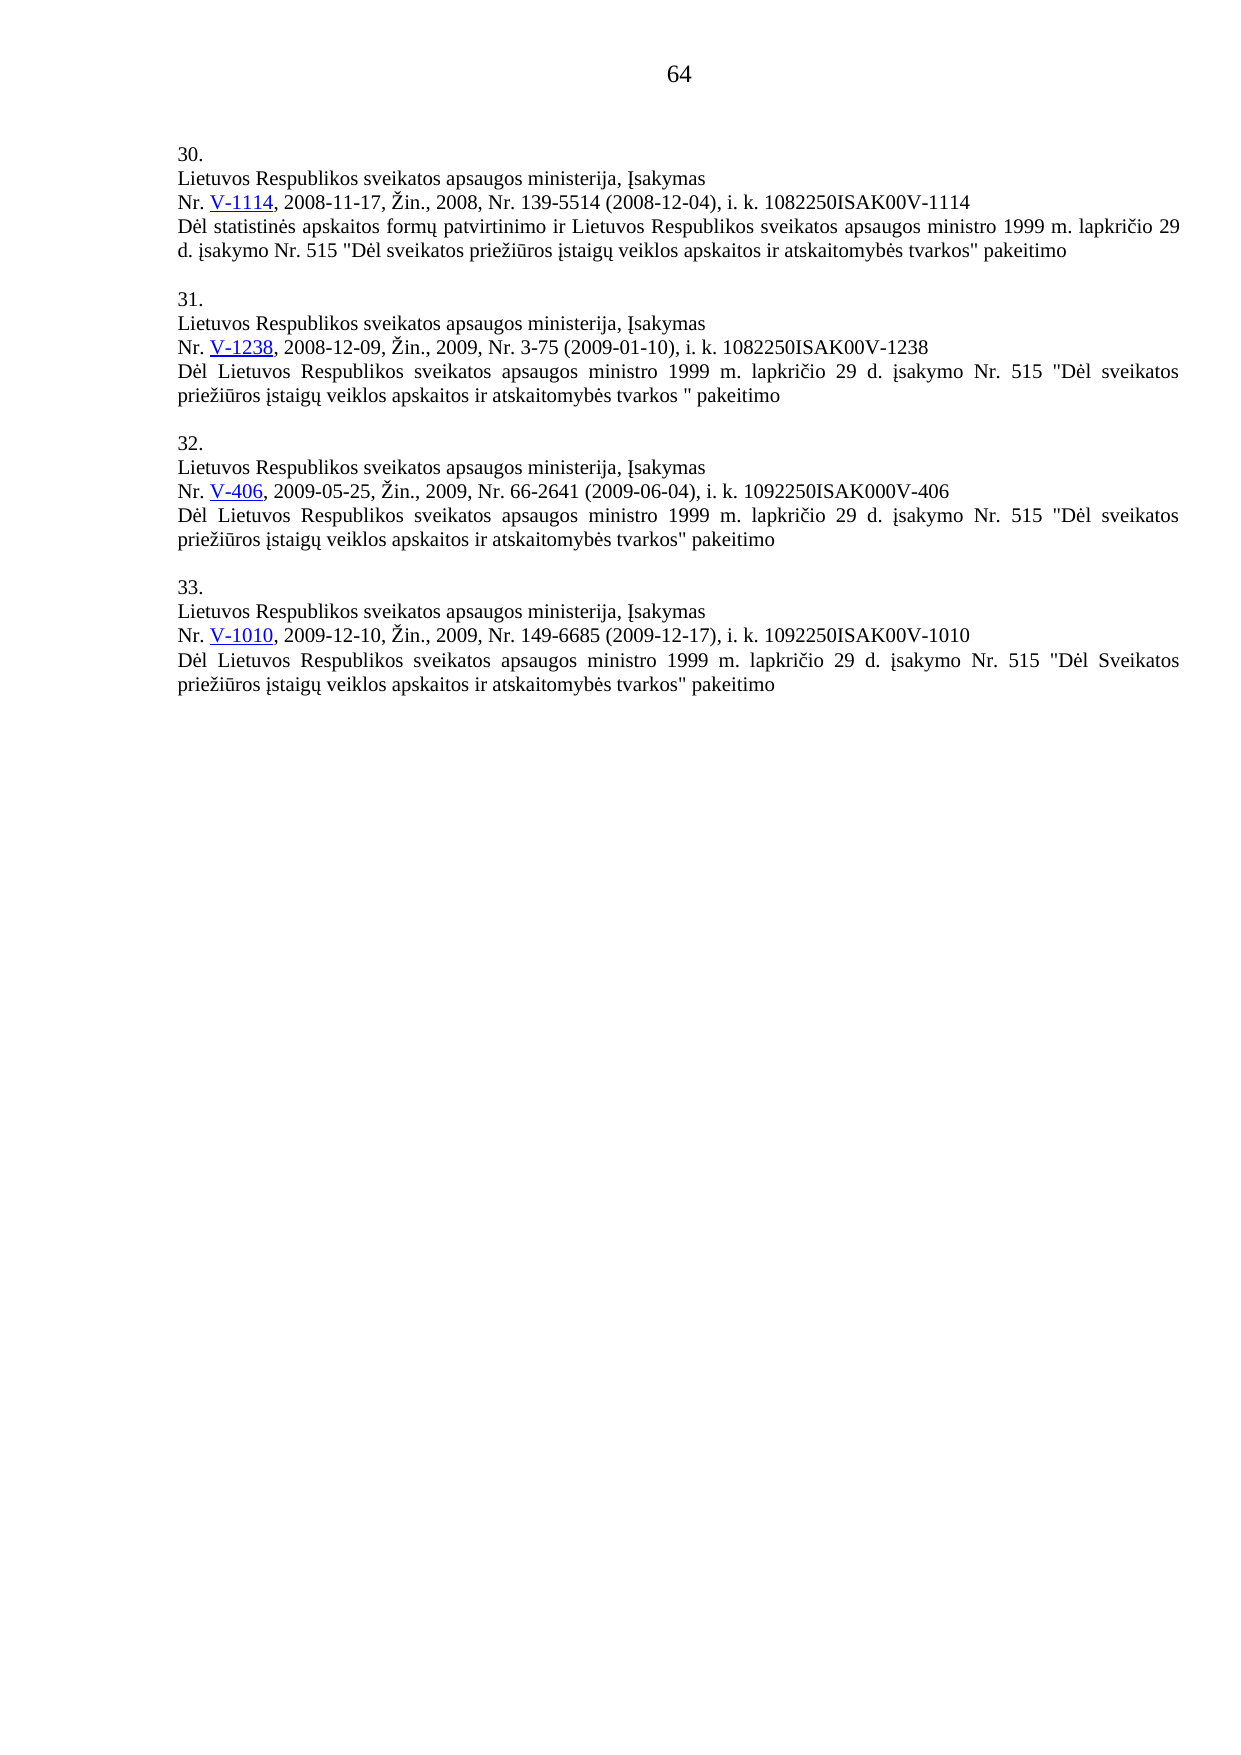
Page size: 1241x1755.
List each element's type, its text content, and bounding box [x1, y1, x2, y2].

text Dėl Lietuvos Respublikos sveikatos apsaugos ministro 1999 m. lapkričio 29 d. įsakymo Nr. 515 "Dėl sveikatos priežiūros įstaigų veiklos apskaitos ir atskaitomybės tvarkos " pakeitimo [177, 359, 1181, 407]
text Lietuvos Respublikos sveikatos apsaugos ministerija, Įsakymas [177, 166, 1181, 190]
text Nr. V-406, 2009-05-25, Žin., 2009, Nr. 66-2641 (2009-06-04), i. k. 1092250ISAK000V-406 [177, 479, 1181, 503]
text Lietuvos Respublikos sveikatos apsaugos ministerija, Įsakymas [177, 599, 1181, 623]
text Dėl Lietuvos Respublikos sveikatos apsaugos ministro 1999 m. lapkričio 29 d. įsakymo Nr. 515 "Dėl sveikatos priežiūros įstaigų veiklos apskaitos ir atskaitomybės tvarkos" pakeitimo [177, 503, 1181, 551]
text Nr. V-1238, 2008-12-09, Žin., 2009, Nr. 3-75 (2009-01-10), i. k. 1082250ISAK00V-1238 [177, 335, 1181, 359]
text Nr. V-1010, 2009-12-10, Žin., 2009, Nr. 149-6685 (2009-12-17), i. k. 1092250ISAK00V-1010 [177, 623, 1181, 647]
text 32. [177, 431, 1181, 455]
text Lietuvos Respublikos sveikatos apsaugos ministerija, Įsakymas [177, 311, 1181, 335]
text 31. [177, 287, 1181, 311]
text Lietuvos Respublikos sveikatos apsaugos ministerija, Įsakymas [177, 455, 1181, 479]
text 33. [177, 575, 1181, 599]
text Dėl Lietuvos Respublikos sveikatos apsaugos ministro 1999 m. lapkričio 29 d. įsakymo Nr. 515 "Dėl Sveikatos priežiūros įstaigų veiklos apskaitos ir atskaitomybės tvarkos" pakeitimo [177, 647, 1181, 696]
text 30. [177, 142, 1181, 166]
text Nr. V-1114, 2008-11-17, Žin., 2008, Nr. 139-5514 (2008-12-04), i. k. 1082250ISAK00V-1114 [177, 190, 1181, 214]
text Dėl statistinės apskaitos formų patvirtinimo ir Lietuvos Respublikos sveikatos apsaugos ministro 1999 m. lapkričio 29 d. įsakymo Nr. 515 "Dėl sveikatos priežiūros įstaigų veiklos apskaitos ir atskaitomybės tvarkos" pakeitimo [177, 214, 1181, 262]
